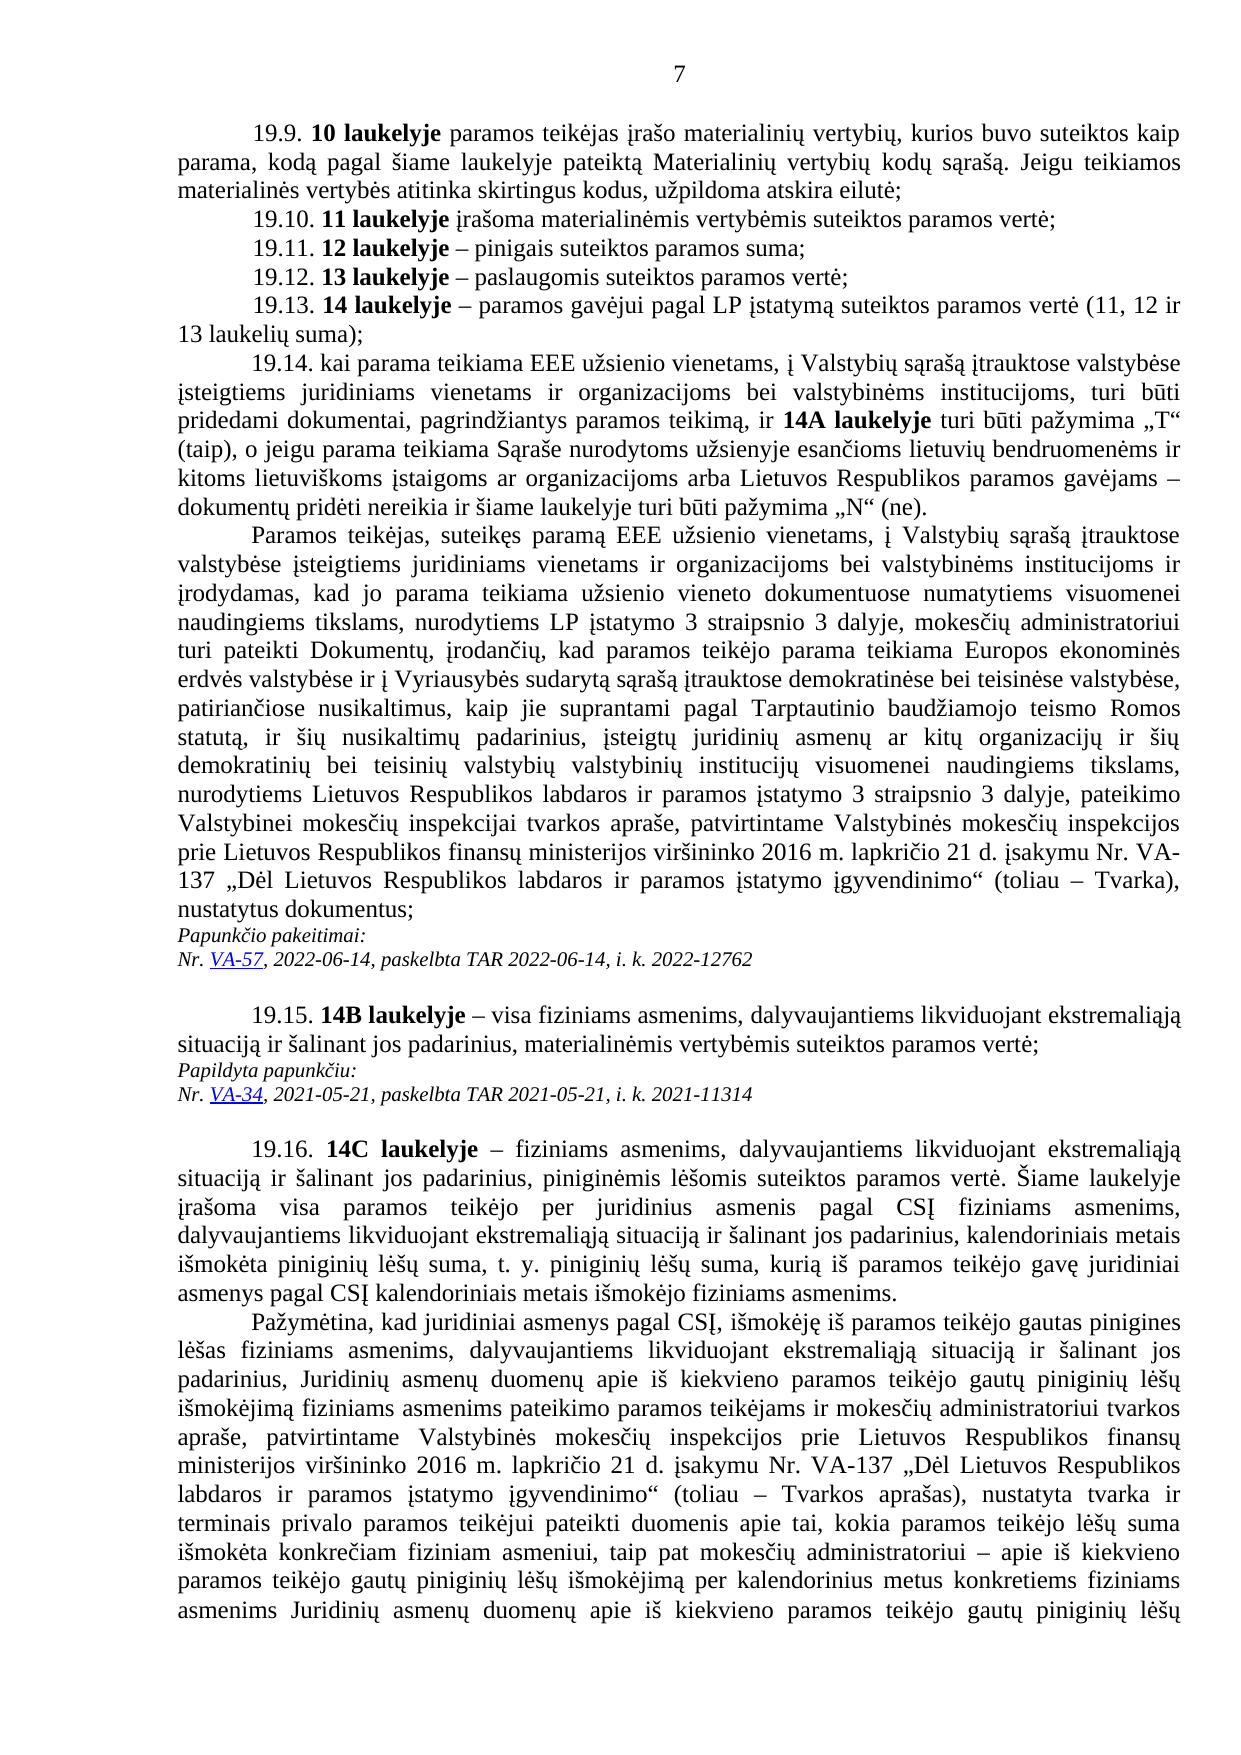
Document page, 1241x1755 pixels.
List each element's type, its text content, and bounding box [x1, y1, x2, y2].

text Papunkčio pakeitimai: [177, 923, 1181, 947]
text 19.12. 13 laukelyje – paslaugomis suteiktos paramos vertė; [177, 262, 1181, 291]
text Pažymėtina, kad juridiniai asmenys pagal CSĮ, išmokėję iš paramos teikėjo gautas pinigines lėšas fiziniams asmenims, dalyvaujantiems likviduojant ekstremaliąją situaciją ir šalinant jos padarinius, Juridinių asmenų duomenų apie iš kiekvieno paramos teikėjo gautų piniginių lėšų išmokėjimą fiziniams asmenims pateikimo paramos teikėjams ir mokesčių administratoriui tvarkos apraše, patvirtintame Valstybinės mokesčių inspekcijos prie Lietuvos Respublikos finansų ministerijos viršininko 2016 m. lapkričio 21 d. įsakymu Nr. VA-137 „Dėl Lietuvos Respublikos labdaros ir paramos įstatymo įgyvendinimo“ (toliau – Tvarkos aprašas), nustatyta tvarka ir terminais privalo paramos teikėjui pateikti duomenis apie tai, kokia paramos teikėjo lėšų suma išmokėta konkrečiam fiziniam asmeniui, taip pat mokesčių administratoriui – apie iš kiekvieno paramos teikėjo gautų piniginių lėšų išmokėjimą per kalendorinius metus konkretiems fiziniams asmenims Juridinių asmenų duomenų apie iš kiekvieno paramos teikėjo gautų piniginių lėšų [177, 1307, 1181, 1626]
text Nr. VA-57, 2022-06-14, paskelbta TAR 2022-06-14, i. k. 2022-12762 [177, 947, 1181, 971]
text 19.13. 14 laukelyje – paramos gavėjui pagal LP įstatymą suteiktos paramos vertė (11, 12 ir 13 laukelių suma); [177, 291, 1181, 348]
text 19.14. kai parama teikiama EEE užsienio vienetams, į Valstybių sąrašą įtrauktose valstybėse įsteigtiems juridiniams vienetams ir organizacijoms bei valstybinėms institucijoms, turi būti pridedami dokumentai, pagrindžiantys paramos teikimą, ir 14A laukelyje turi būti pažymima „T“ (taip), o jeigu parama teikiama Sąraše nurodytoms užsienyje esančioms lietuvių bendruomenėms ir kitoms lietuviškoms įstaigoms ar organizacijoms arba Lietuvos Respublikos paramos gavėjams – dokumentų pridėti nereikia ir šiame laukelyje turi būti pažymima „N“ (ne). [177, 348, 1181, 521]
text 19.10. 11 laukelyje įrašoma materialinėmis vertybėmis suteiktos paramos vertė; [177, 204, 1181, 233]
text Papildyta papunkčiu: [177, 1057, 1181, 1082]
text Nr. VA-34, 2021-05-21, paskelbta TAR 2021-05-21, i. k. 2021-11314 [177, 1082, 1181, 1106]
text Paramos teikėjas, suteikęs paramą EEE užsienio vienetams, į Valstybių sąrašą įtrauktose valstybėse įsteigtiems juridiniams vienetams ir organizacijoms bei valstybinėms institucijoms ir įrodydamas, kad jo parama teikiama užsienio vieneto dokumentuose numatytiems visuomenei naudingiems tikslams, nurodytiems LP įstatymo 3 straipsnio 3 dalyje, mokesčių administratoriui turi pateikti Dokumentų, įrodančių, kad paramos teikėjo parama teikiama Europos ekonominės erdvės valstybėse ir į Vyriausybės sudarytą sąrašą įtrauktose demokratinėse bei teisinėse valstybėse, patiriančiose nusikaltimus, kaip jie suprantami pagal Tarptautinio baudžiamojo teismo Romos statutą, ir šių nusikaltimų padarinius, įsteigtų juridinių asmenų ar kitų organizacijų ir šių demokratinių bei teisinių valstybių valstybinių institucijų visuomenei naudingiems tikslams, nurodytiems Lietuvos Respublikos labdaros ir paramos įstatymo 3 straipsnio 3 dalyje, pateikimo Valstybinei mokesčių inspekcijai tvarkos apraše, patvirtintame Valstybinės mokesčių inspekcijos prie Lietuvos Respublikos finansų ministerijos viršininko 2016 m. lapkričio 21 d. įsakymu Nr. VA-137 „Dėl Lietuvos Respublikos labdaros ir paramos įstatymo įgyvendinimo“ (toliau – Tvarka), nustatytus dokumentus; [177, 521, 1181, 923]
text 19.9. 10 laukelyje paramos teikėjas įrašo materialinių vertybių, kurios buvo suteiktos kaip parama, kodą pagal šiame laukelyje pateiktą Materialinių vertybių kodų sąrašą. Jeigu teikiamos materialinės vertybės atitinka skirtingus kodus, užpildoma atskira eilutė; [177, 118, 1181, 204]
text 19.16. 14C laukelyje – fiziniams asmenims, dalyvaujantiems likviduojant ekstremaliąją situaciją ir šalinant jos padarinius, piniginėmis lėšomis suteiktos paramos vertė. Šiame laukelyje įrašoma visa paramos teikėjo per juridinius asmenis pagal CSĮ fiziniams asmenims, dalyvaujantiems likviduojant ekstremaliąją situaciją ir šalinant jos padarinius, kalendoriniais metais išmokėta piniginių lėšų suma, t. y. piniginių lėšų suma, kurią iš paramos teikėjo gavę juridiniai asmenys pagal CSĮ kalendoriniais metais išmokėjo fiziniams asmenims. [177, 1134, 1181, 1307]
text 19.11. 12 laukelyje – pinigais suteiktos paramos suma; [177, 233, 1181, 262]
text 19.15. 14B laukelyje – visa fiziniams asmenims, dalyvaujantiems likviduojant ekstremaliąją situaciją ir šalinant jos padarinius, materialinėmis vertybėmis suteiktos paramos vertė; [177, 1000, 1181, 1057]
